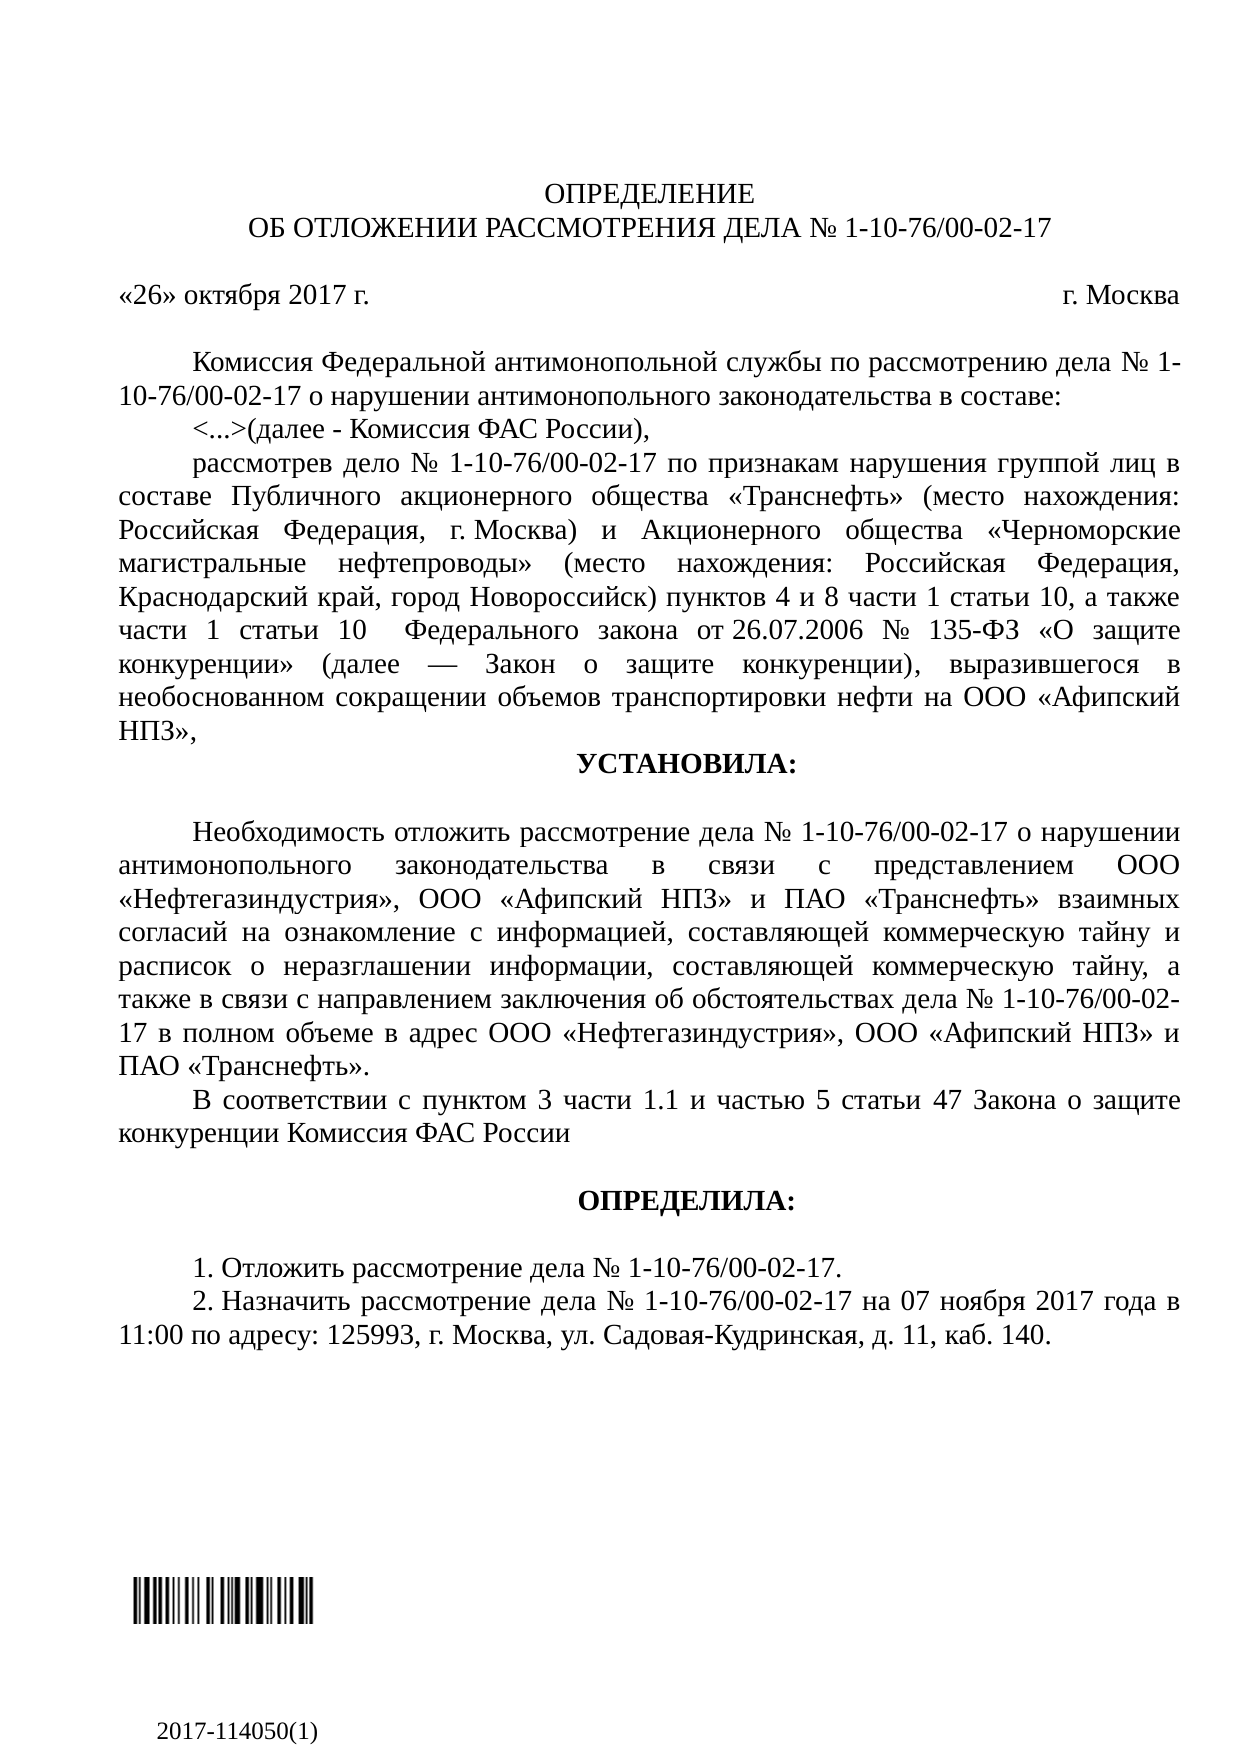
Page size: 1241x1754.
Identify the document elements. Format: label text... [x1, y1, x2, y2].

text <...>(далее - Комиссия ФАС России), [118, 411, 1181, 445]
text 2. Назначить рассмотрение дела № 1-10-76/00-02-17 на 07 ноября 2017 года в 11:00 по адресу: 125993, г. Москва, ул. Садовая-Кудринская, д. 11, каб. 140. [118, 1283, 1181, 1350]
text Комиссия Федеральной антимонопольной службы по рассмотрению дела № 1-10-76/00-02-17 о нарушении антимонопольного законодательства в составе: [118, 344, 1181, 411]
text рассмотрев дело № 1-10-76/00-02-17 по признакам нарушения группой лиц в составе Публичного акционерного общества «Транснефть» (место нахождения: Российская Федерация, г. Москва) и Акционерного общества «Черноморские магистральные нефтепроводы» (место нахождения: Российская Федерация, Краснодарский край, город Новороссийск) пунктов 4 и 8 части 1 статьи 10, а также части 1 статьи 10 Федерального закона от 26.07.2006 № 135-ФЗ «О защите конкуренции» (далее — Закон о защите конкуренции), выразившегося в необоснованном сокращении объемов транспортировки нефти на ООО «Афипский НПЗ», [118, 445, 1181, 747]
text ОПРЕДЕЛЕНИЕ [118, 176, 1181, 210]
text ОБ ОТЛОЖЕНИИ РАССМОТРЕНИЯ ДЕЛА № 1-10-76/00-02-17 [118, 210, 1181, 243]
text 1. Отложить рассмотрение дела № 1-10-76/00-02-17. [118, 1250, 1181, 1283]
text В соответствии с пунктом 3 части 1.1 и частью 5 статьи 47 Закона о защите конкуренции Комиссия ФАС России [118, 1082, 1181, 1149]
text Необходимость отложить рассмотрение дела № 1-10-76/00-02-17 о нарушении антимонопольного законодательства в связи с представлением ООО «Нефтегазиндустрия», ООО «Афипский НПЗ» и ПАО «Транснефть» взаимных согласий на ознакомление с информацией, составляющей коммерческую тайну и расписок о неразглашении информации, составляющей коммерческую тайну, а также в связи с направлением заключения об обстоятельствах дела № 1-10-76/00-02-17 в полном объеме в адрес ООО «Нефтегазиндустрия», ООО «Афипский НПЗ» и ПАО «Транснефть». [118, 814, 1181, 1082]
text ОПРЕДЕЛИЛА: [118, 1183, 1181, 1216]
text УСТАНОВИЛА: [118, 747, 1181, 780]
picture [118, 1577, 331, 1624]
text «26» октября 2017 г. г. Москва [118, 277, 1181, 311]
